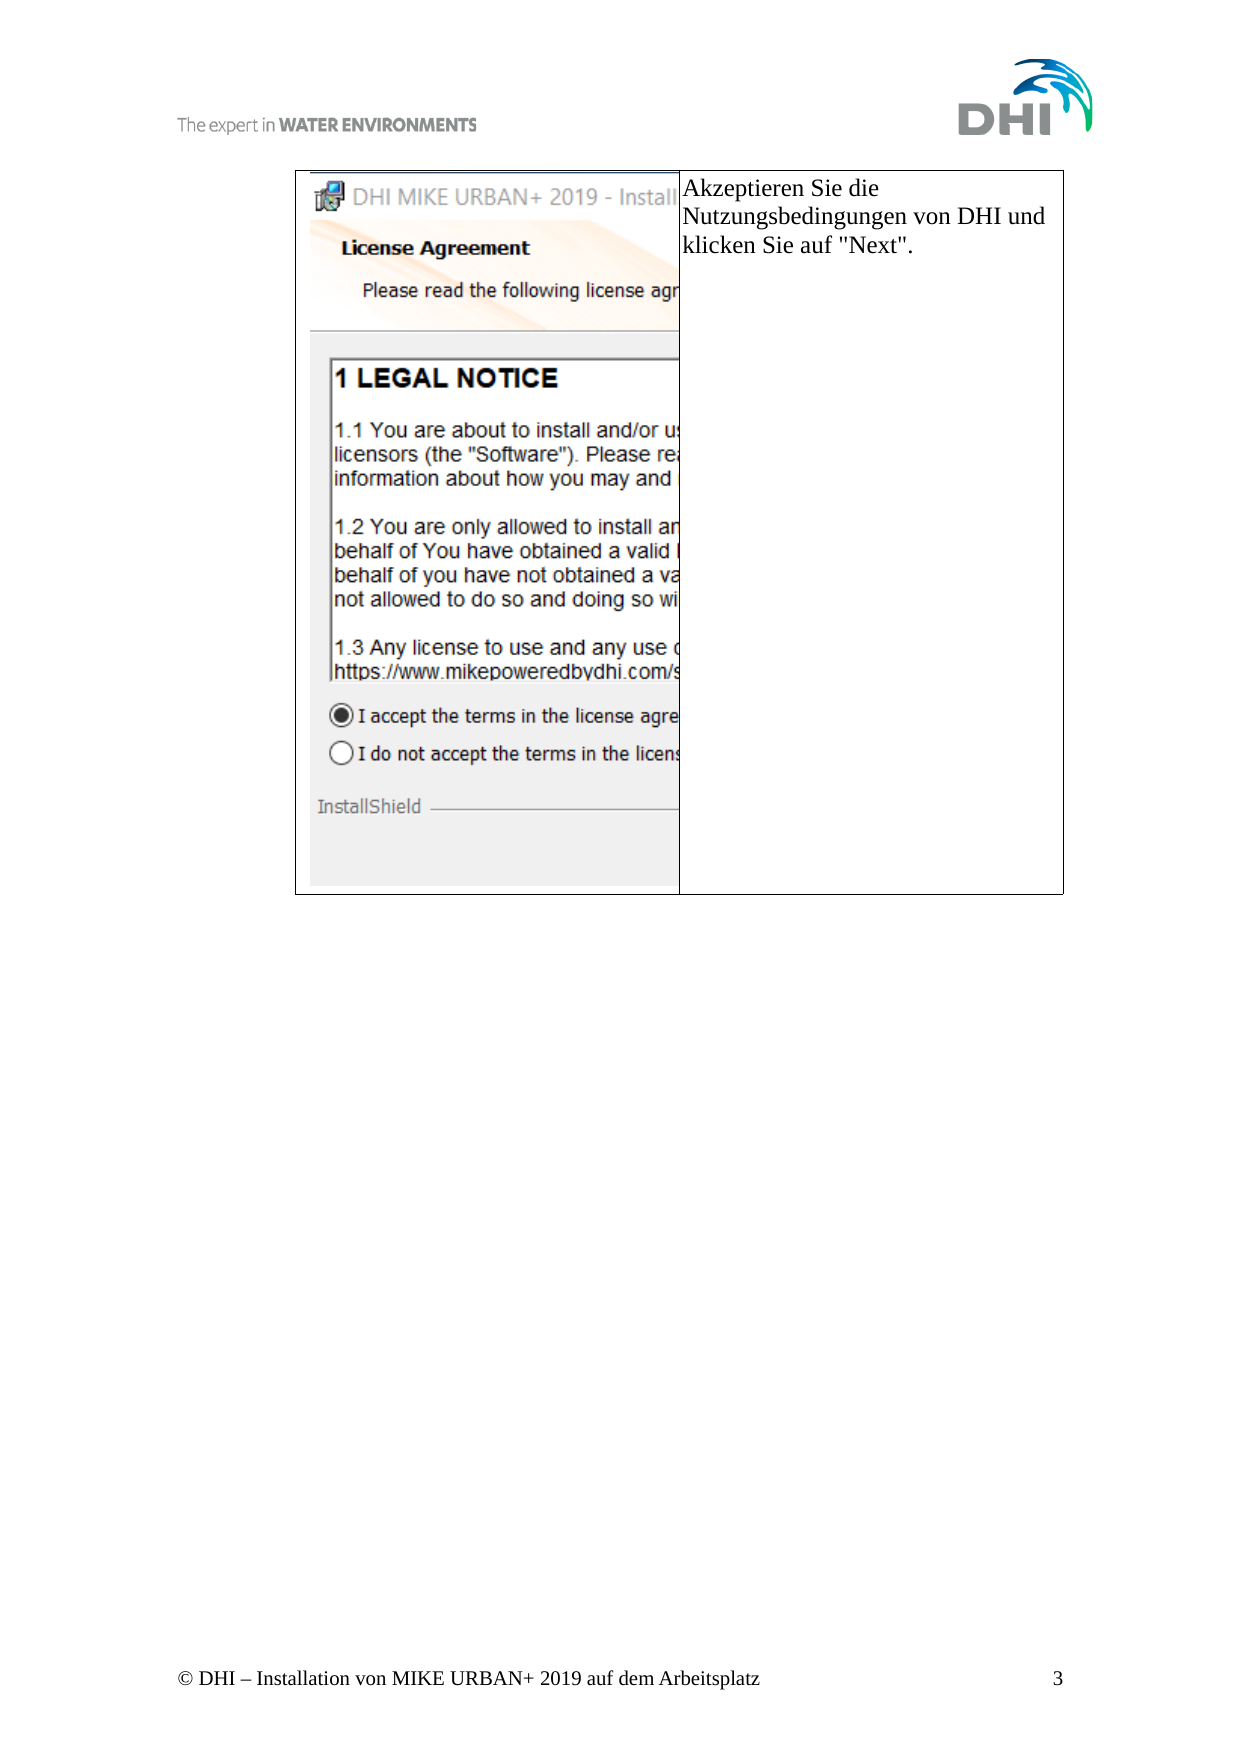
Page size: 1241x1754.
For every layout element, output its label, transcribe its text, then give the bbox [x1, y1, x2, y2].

table_cell Akzeptieren Sie die Nutzungsbedingungen von DHI und klicken Sie auf "Next". [680, 171, 1063, 894]
picture [177, 117, 477, 135]
table_cell [296, 171, 679, 894]
picture [958, 59, 1093, 135]
picture [310, 172, 679, 886]
